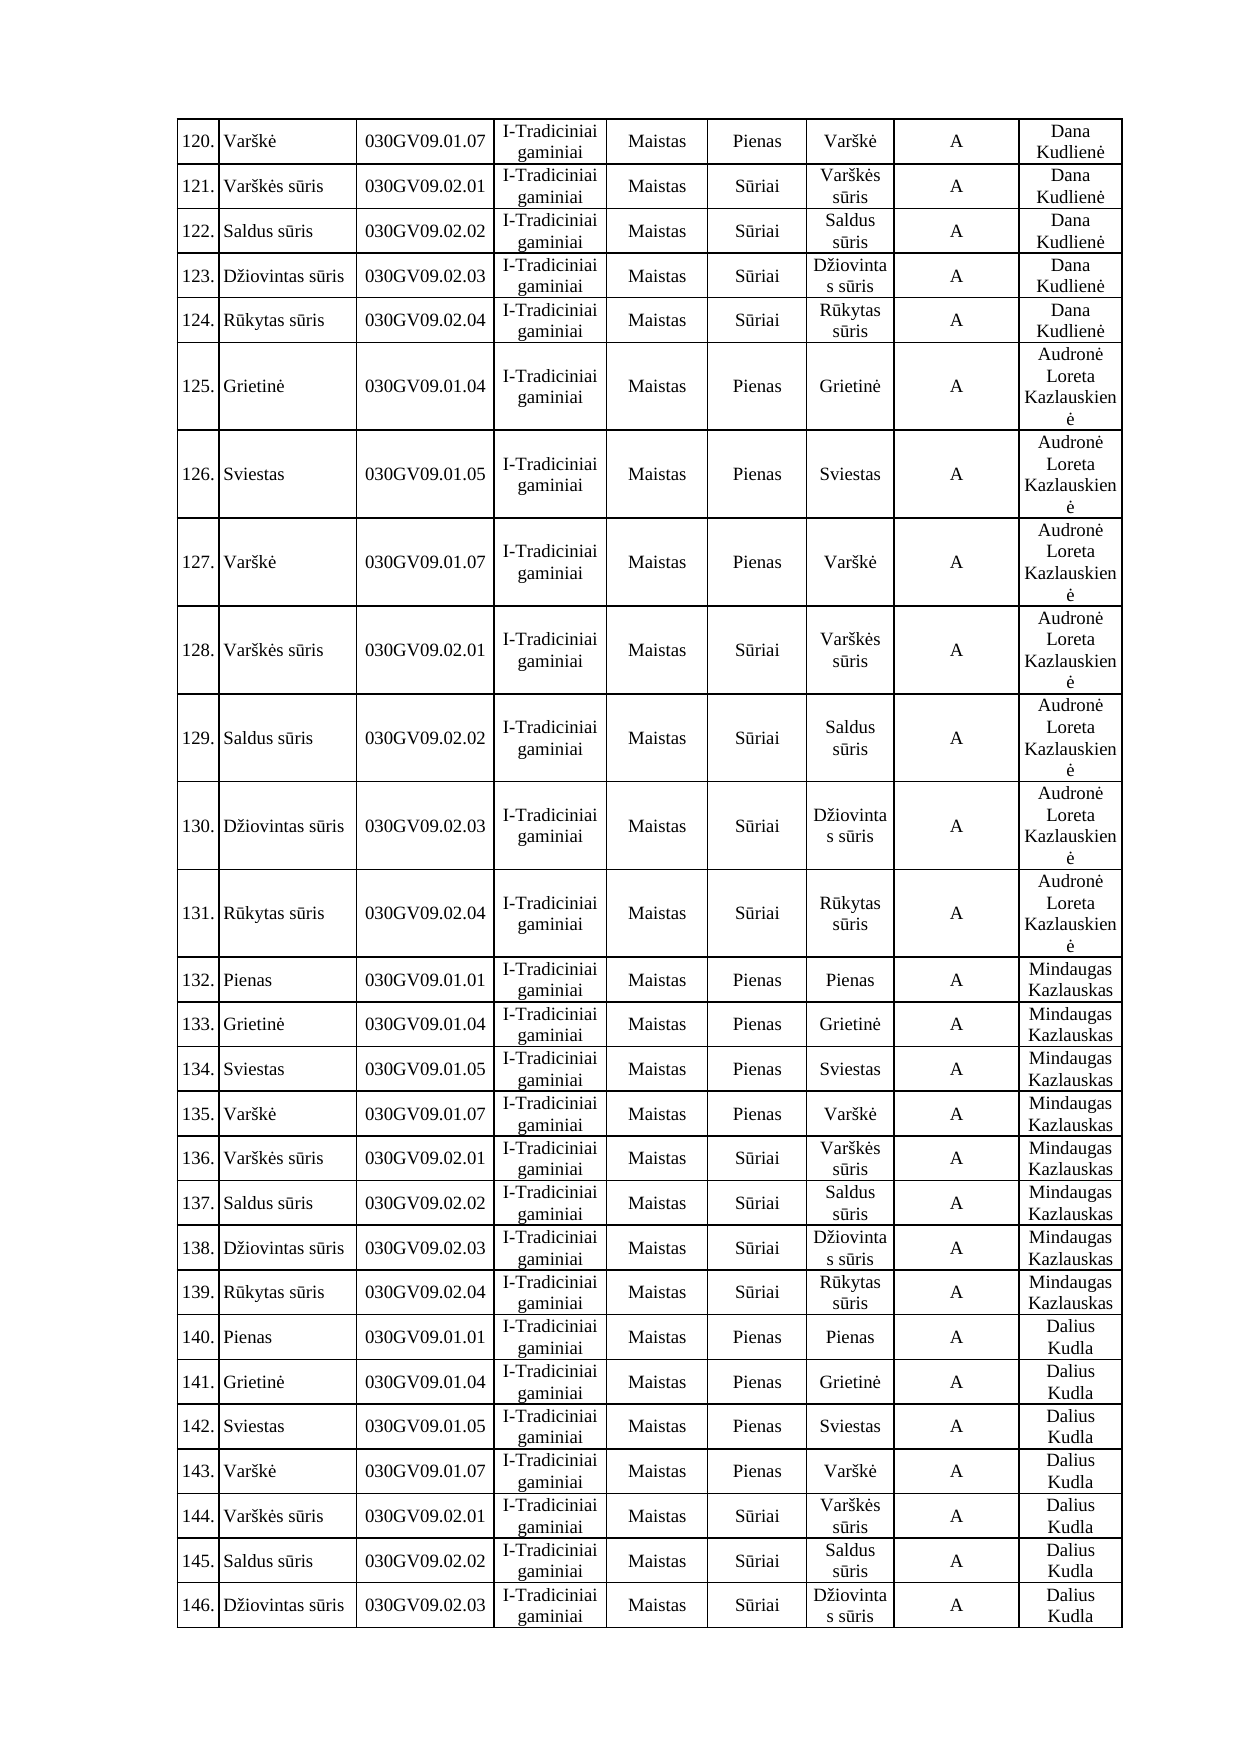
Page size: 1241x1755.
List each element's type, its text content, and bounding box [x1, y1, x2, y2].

table_cell I-Tradiciniai gaminiai [495, 607, 606, 693]
table_cell 144. [178, 1494, 218, 1537]
table_cell I-Tradiciniai gaminiai [495, 1583, 606, 1627]
table_cell Pienas [708, 1092, 806, 1135]
table_cell Sviestas [220, 431, 356, 517]
table_cell 133. [178, 1003, 218, 1046]
table_cell 137. [178, 1181, 218, 1224]
table_cell Audronė Loreta Kazlauskienė [1020, 695, 1121, 781]
table_cell Pienas [708, 1047, 806, 1090]
table_cell Dana Kudlienė [1020, 209, 1121, 252]
table_cell Maistas [607, 343, 707, 429]
table_cell Grietinė [220, 1360, 356, 1403]
table_cell Džiovintas sūris [220, 1226, 356, 1269]
table_cell 030GV09.01.07 [357, 1092, 493, 1135]
table_cell 030GV09.01.05 [357, 1405, 493, 1448]
table_cell 030GV09.01.04 [357, 343, 493, 429]
table_cell A [895, 1583, 1018, 1627]
table_cell 030GV09.01.04 [357, 1360, 493, 1403]
table_cell Varškė [807, 1450, 893, 1492]
table_cell 140. [178, 1315, 218, 1358]
table_cell Pienas [220, 1315, 356, 1358]
table_cell Pienas [807, 958, 893, 1001]
table_cell Mindaugas Kazlauskas [1020, 1003, 1121, 1046]
table_cell Varškės sūris [807, 607, 893, 693]
table_cell I-Tradiciniai gaminiai [495, 165, 606, 207]
table_cell 030GV09.02.04 [357, 870, 493, 956]
table_cell Saldus sūris [220, 695, 356, 781]
table_cell Džiovintas sūris [220, 782, 356, 868]
table_cell I-Tradiciniai gaminiai [495, 1450, 606, 1492]
table_cell A [895, 1450, 1018, 1492]
table_cell A [895, 782, 1018, 868]
table_cell Dalius Kudla [1020, 1450, 1121, 1492]
table_cell A [895, 1226, 1018, 1269]
table_cell 146. [178, 1583, 218, 1627]
table_cell 030GV09.02.02 [357, 1539, 493, 1582]
table_cell 030GV09.02.04 [357, 298, 493, 342]
table_cell Maistas [607, 1583, 707, 1627]
table_cell Dana Kudlienė [1020, 298, 1121, 342]
table_cell I-Tradiciniai gaminiai [495, 209, 606, 252]
table_cell Maistas [607, 1226, 707, 1269]
table_cell Varškės sūris [220, 607, 356, 693]
table_cell Sviestas [220, 1047, 356, 1090]
table_cell A [895, 120, 1018, 163]
table_cell A [895, 298, 1018, 342]
table_cell 030GV09.02.01 [357, 607, 493, 693]
table_cell Džiovintas sūris [807, 782, 893, 868]
table_cell A [895, 165, 1018, 207]
table_cell Maistas [607, 1494, 707, 1537]
table_cell A [895, 209, 1018, 252]
table_cell Grietinė [807, 343, 893, 429]
table_cell Maistas [607, 298, 707, 342]
table_cell Maistas [607, 1137, 707, 1180]
table_cell 030GV09.02.01 [357, 1494, 493, 1537]
table_cell I-Tradiciniai gaminiai [495, 1405, 606, 1448]
table_cell Sviestas [807, 1405, 893, 1448]
table_cell 030GV09.02.02 [357, 1181, 493, 1224]
table_cell Sviestas [807, 431, 893, 517]
table_cell Rūkytas sūris [807, 298, 893, 342]
table_cell Pienas [708, 1315, 806, 1358]
table_cell Sūriai [708, 1494, 806, 1537]
table_cell I-Tradiciniai gaminiai [495, 1360, 606, 1403]
table_cell Rūkytas sūris [220, 1271, 356, 1314]
table_cell Sūriai [708, 1137, 806, 1180]
table_cell A [895, 431, 1018, 517]
table_cell Rūkytas sūris [807, 1271, 893, 1314]
table_cell Varškė [807, 1092, 893, 1135]
table_cell Mindaugas Kazlauskas [1020, 1181, 1121, 1224]
table_cell I-Tradiciniai gaminiai [495, 1539, 606, 1582]
table_cell A [895, 1494, 1018, 1537]
table_cell Sūriai [708, 1583, 806, 1627]
table_cell Džiovintas sūris [807, 1583, 893, 1627]
table_cell A [895, 1271, 1018, 1314]
table_cell Maistas [607, 1092, 707, 1135]
table_cell 135. [178, 1092, 218, 1135]
table_cell Sūriai [708, 254, 806, 297]
table_cell I-Tradiciniai gaminiai [495, 782, 606, 868]
table_cell Varškės sūris [807, 165, 893, 207]
table_cell A [895, 607, 1018, 693]
table_cell Saldus sūris [220, 1181, 356, 1224]
table_cell 120. [178, 120, 218, 163]
table_cell Maistas [607, 1315, 707, 1358]
table_cell Mindaugas Kazlauskas [1020, 1271, 1121, 1314]
table_cell Maistas [607, 431, 707, 517]
table_cell Pienas [708, 1450, 806, 1492]
table_cell Audronė Loreta Kazlauskienė [1020, 343, 1121, 429]
table_cell Pienas [708, 519, 806, 605]
table_cell 129. [178, 695, 218, 781]
table_cell 030GV09.02.02 [357, 695, 493, 781]
table_cell 123. [178, 254, 218, 297]
table_cell 130. [178, 782, 218, 868]
table_cell Mindaugas Kazlauskas [1020, 1092, 1121, 1135]
table_cell I-Tradiciniai gaminiai [495, 298, 606, 342]
table_cell 142. [178, 1405, 218, 1448]
table_cell Pienas [708, 1405, 806, 1448]
table_cell Audronė Loreta Kazlauskienė [1020, 519, 1121, 605]
table_cell A [895, 254, 1018, 297]
table_cell Maistas [607, 209, 707, 252]
table_cell Varškė [807, 519, 893, 605]
table_cell Sūriai [708, 1181, 806, 1224]
table_cell Saldus sūris [220, 209, 356, 252]
table_cell Pienas [708, 343, 806, 429]
table_cell 132. [178, 958, 218, 1001]
table_cell I-Tradiciniai gaminiai [495, 1226, 606, 1269]
table_cell 030GV09.02.01 [357, 1137, 493, 1180]
table_cell 125. [178, 343, 218, 429]
table_cell Varškės sūris [220, 165, 356, 207]
table_cell Varškė [220, 1450, 356, 1492]
table_cell 030GV09.02.01 [357, 165, 493, 207]
table_cell 134. [178, 1047, 218, 1090]
table_cell I-Tradiciniai gaminiai [495, 1092, 606, 1135]
table_cell Maistas [607, 120, 707, 163]
table_cell Audronė Loreta Kazlauskienė [1020, 782, 1121, 868]
table_cell I-Tradiciniai gaminiai [495, 519, 606, 605]
table_cell Maistas [607, 1450, 707, 1492]
table_cell Mindaugas Kazlauskas [1020, 1047, 1121, 1090]
table_cell 030GV09.01.07 [357, 519, 493, 605]
table_cell A [895, 1539, 1018, 1582]
table_cell Dalius Kudla [1020, 1360, 1121, 1403]
table_cell Sviestas [220, 1405, 356, 1448]
table_cell Maistas [607, 165, 707, 207]
table_cell Džiovintas sūris [807, 1226, 893, 1269]
table_cell 128. [178, 607, 218, 693]
table_cell Maistas [607, 1271, 707, 1314]
table_cell 030GV09.01.01 [357, 958, 493, 1001]
table_cell 030GV09.01.07 [357, 120, 493, 163]
table_cell I-Tradiciniai gaminiai [495, 1137, 606, 1180]
table_cell A [895, 1003, 1018, 1046]
table_cell Sūriai [708, 1271, 806, 1314]
table_cell Sūriai [708, 695, 806, 781]
table_cell Dalius Kudla [1020, 1494, 1121, 1537]
table_cell Sviestas [807, 1047, 893, 1090]
table_cell I-Tradiciniai gaminiai [495, 1181, 606, 1224]
table_cell Pienas [708, 958, 806, 1001]
table_cell Džiovintas sūris [807, 254, 893, 297]
table_cell Varškės sūris [220, 1494, 356, 1537]
table_cell 030GV09.02.03 [357, 254, 493, 297]
table_cell 030GV09.02.04 [357, 1271, 493, 1314]
table_cell Dana Kudlienė [1020, 120, 1121, 163]
table_cell Varškė [220, 120, 356, 163]
table_cell Maistas [607, 519, 707, 605]
table_cell I-Tradiciniai gaminiai [495, 431, 606, 517]
table_cell 030GV09.01.04 [357, 1003, 493, 1046]
table_cell A [895, 870, 1018, 956]
table_cell Audronė Loreta Kazlauskienė [1020, 431, 1121, 517]
table_cell Maistas [607, 1539, 707, 1582]
table_cell 143. [178, 1450, 218, 1492]
table_cell 030GV09.01.07 [357, 1450, 493, 1492]
table_cell A [895, 1405, 1018, 1448]
table_cell Saldus sūris [807, 209, 893, 252]
table_cell 136. [178, 1137, 218, 1180]
table_cell A [895, 1137, 1018, 1180]
table_cell Grietinė [220, 1003, 356, 1046]
table_cell Maistas [607, 1360, 707, 1403]
table_cell A [895, 1092, 1018, 1135]
table_cell A [895, 695, 1018, 781]
table_cell I-Tradiciniai gaminiai [495, 1271, 606, 1314]
table_cell 030GV09.01.01 [357, 1315, 493, 1358]
table_cell Mindaugas Kazlauskas [1020, 958, 1121, 1001]
table_cell Varškė [807, 120, 893, 163]
table_cell Dalius Kudla [1020, 1405, 1121, 1448]
table_cell Pienas [708, 120, 806, 163]
table_cell 131. [178, 870, 218, 956]
table_cell Dalius Kudla [1020, 1583, 1121, 1627]
table_cell I-Tradiciniai gaminiai [495, 958, 606, 1001]
table_cell 030GV09.02.03 [357, 1226, 493, 1269]
table_cell Dana Kudlienė [1020, 165, 1121, 207]
table_cell Grietinė [807, 1003, 893, 1046]
table_cell Maistas [607, 870, 707, 956]
table_cell Maistas [607, 607, 707, 693]
table_cell Rūkytas sūris [807, 870, 893, 956]
table_cell Maistas [607, 695, 707, 781]
table_cell I-Tradiciniai gaminiai [495, 1047, 606, 1090]
table_cell Saldus sūris [807, 1181, 893, 1224]
table_cell Sūriai [708, 209, 806, 252]
table_cell Mindaugas Kazlauskas [1020, 1137, 1121, 1180]
table_cell Audronė Loreta Kazlauskienė [1020, 607, 1121, 693]
table_cell Dana Kudlienė [1020, 254, 1121, 297]
table_cell Sūriai [708, 165, 806, 207]
table_cell Pienas [708, 431, 806, 517]
table_cell I-Tradiciniai gaminiai [495, 1494, 606, 1537]
table_cell A [895, 1047, 1018, 1090]
table_cell Pienas [708, 1360, 806, 1403]
table_cell Maistas [607, 1405, 707, 1448]
table_cell I-Tradiciniai gaminiai [495, 1003, 606, 1046]
table_cell I-Tradiciniai gaminiai [495, 870, 606, 956]
table_cell Varškės sūris [220, 1137, 356, 1180]
table_cell A [895, 519, 1018, 605]
table_cell Pienas [220, 958, 356, 1001]
table_cell Pienas [807, 1315, 893, 1358]
table_cell A [895, 1181, 1018, 1224]
table_cell Maistas [607, 958, 707, 1001]
table_cell Maistas [607, 254, 707, 297]
table_cell Saldus sūris [807, 695, 893, 781]
table_cell 121. [178, 165, 218, 207]
table_cell Džiovintas sūris [220, 254, 356, 297]
table_cell 126. [178, 431, 218, 517]
table_cell 139. [178, 1271, 218, 1314]
table_cell Dalius Kudla [1020, 1315, 1121, 1358]
table_cell Sūriai [708, 870, 806, 956]
table_cell I-Tradiciniai gaminiai [495, 695, 606, 781]
table_cell Varškė [220, 1092, 356, 1135]
table_cell Maistas [607, 782, 707, 868]
table_cell I-Tradiciniai gaminiai [495, 343, 606, 429]
table_cell Maistas [607, 1047, 707, 1090]
table_cell 122. [178, 209, 218, 252]
table_cell 127. [178, 519, 218, 605]
table_cell Grietinė [807, 1360, 893, 1403]
table_cell Audronė Loreta Kazlauskienė [1020, 870, 1121, 956]
table_cell 030GV09.01.05 [357, 1047, 493, 1090]
table_cell A [895, 1315, 1018, 1358]
table_cell Dalius Kudla [1020, 1539, 1121, 1582]
table_cell A [895, 958, 1018, 1001]
table_cell 138. [178, 1226, 218, 1269]
table_cell I-Tradiciniai gaminiai [495, 254, 606, 297]
table_cell Varškė [220, 519, 356, 605]
table_cell Sūriai [708, 1539, 806, 1582]
table_cell Sūriai [708, 607, 806, 693]
table_cell Sūriai [708, 782, 806, 868]
table_cell 030GV09.02.02 [357, 209, 493, 252]
table_cell Saldus sūris [220, 1539, 356, 1582]
table_cell A [895, 343, 1018, 429]
table_cell I-Tradiciniai gaminiai [495, 120, 606, 163]
table_cell 141. [178, 1360, 218, 1403]
table_cell Rūkytas sūris [220, 298, 356, 342]
table_cell Džiovintas sūris [220, 1583, 356, 1627]
table_cell 030GV09.02.03 [357, 1583, 493, 1627]
table_cell A [895, 1360, 1018, 1403]
table_cell Maistas [607, 1181, 707, 1224]
table_cell 124. [178, 298, 218, 342]
table_cell 145. [178, 1539, 218, 1582]
table_cell Sūriai [708, 1226, 806, 1269]
table_cell Sūriai [708, 298, 806, 342]
table_cell Pienas [708, 1003, 806, 1046]
table_cell Varškės sūris [807, 1137, 893, 1180]
table_cell I-Tradiciniai gaminiai [495, 1315, 606, 1358]
table_cell Grietinė [220, 343, 356, 429]
table_cell Rūkytas sūris [220, 870, 356, 956]
table_cell 030GV09.01.05 [357, 431, 493, 517]
table_cell 030GV09.02.03 [357, 782, 493, 868]
table_cell Saldus sūris [807, 1539, 893, 1582]
table_cell Mindaugas Kazlauskas [1020, 1226, 1121, 1269]
table_cell Maistas [607, 1003, 707, 1046]
table_cell Varškės sūris [807, 1494, 893, 1537]
